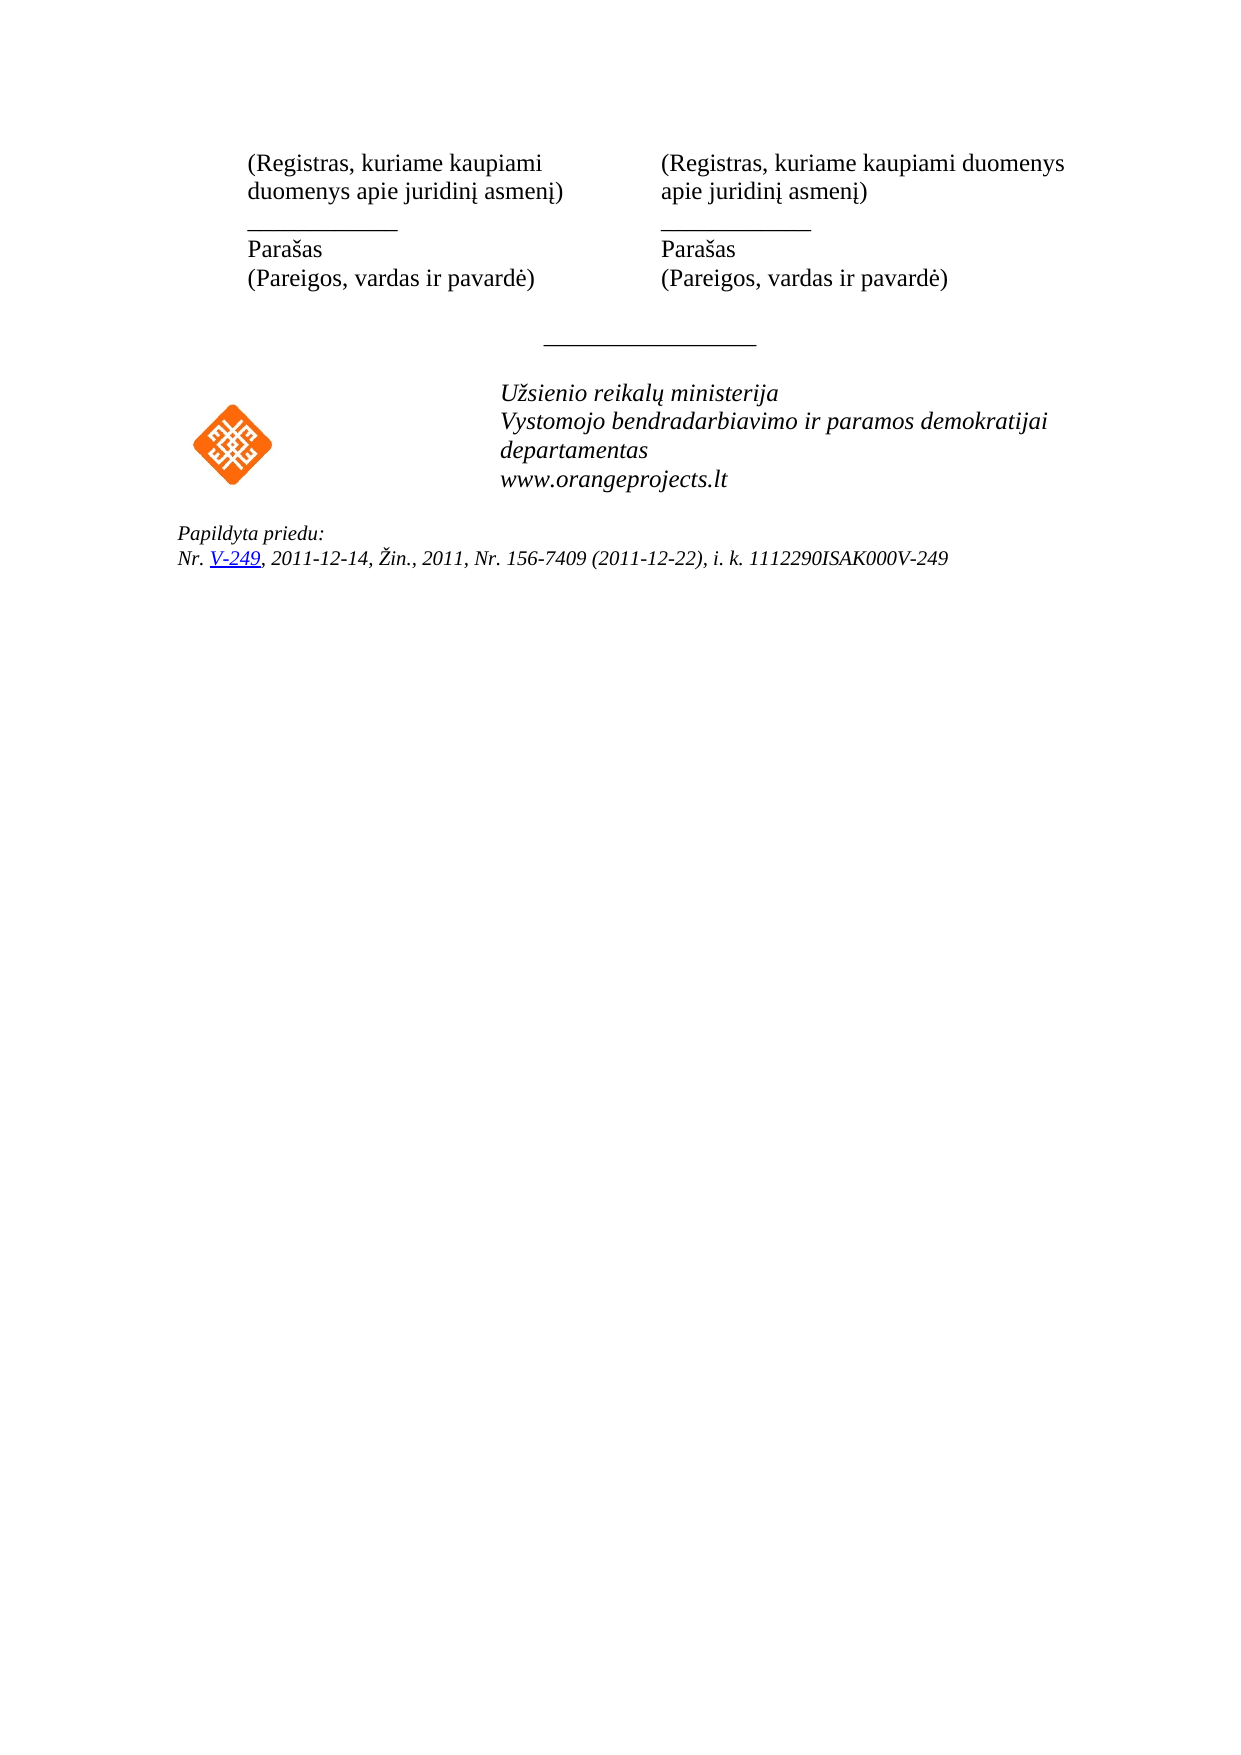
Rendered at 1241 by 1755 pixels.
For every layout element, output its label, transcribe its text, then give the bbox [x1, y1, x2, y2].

table_cell (Registras, kuriame kaupiami duomenys apie juridinį asmenį) [650, 148, 1122, 205]
text Nr. V-249, 2011-12-14, Žin., 2011, Nr. 156-7409 (2011-12-22), i. k. 1112290ISAK000V-249 [177, 545, 1122, 569]
table_cell ____________ Parašas (Pareigos, vardas ir pavardė) [650, 205, 1122, 291]
text Papildyta priedu: [177, 521, 1122, 545]
table_cell ____________ Parašas (Pareigos, vardas ir pavardė) [177, 205, 649, 291]
table_header Užsienio reikalų ministerija Vystomojo bendradarbiavimo ir paramos demokratijai departamentas www.orangeprojects.lt [489, 378, 1122, 493]
text _________________ [177, 320, 1122, 349]
table_cell (Registras, kuriame kaupiami duomenys apie juridinį asmenį) [177, 148, 649, 205]
table_header (ženklas) [177, 378, 488, 493]
